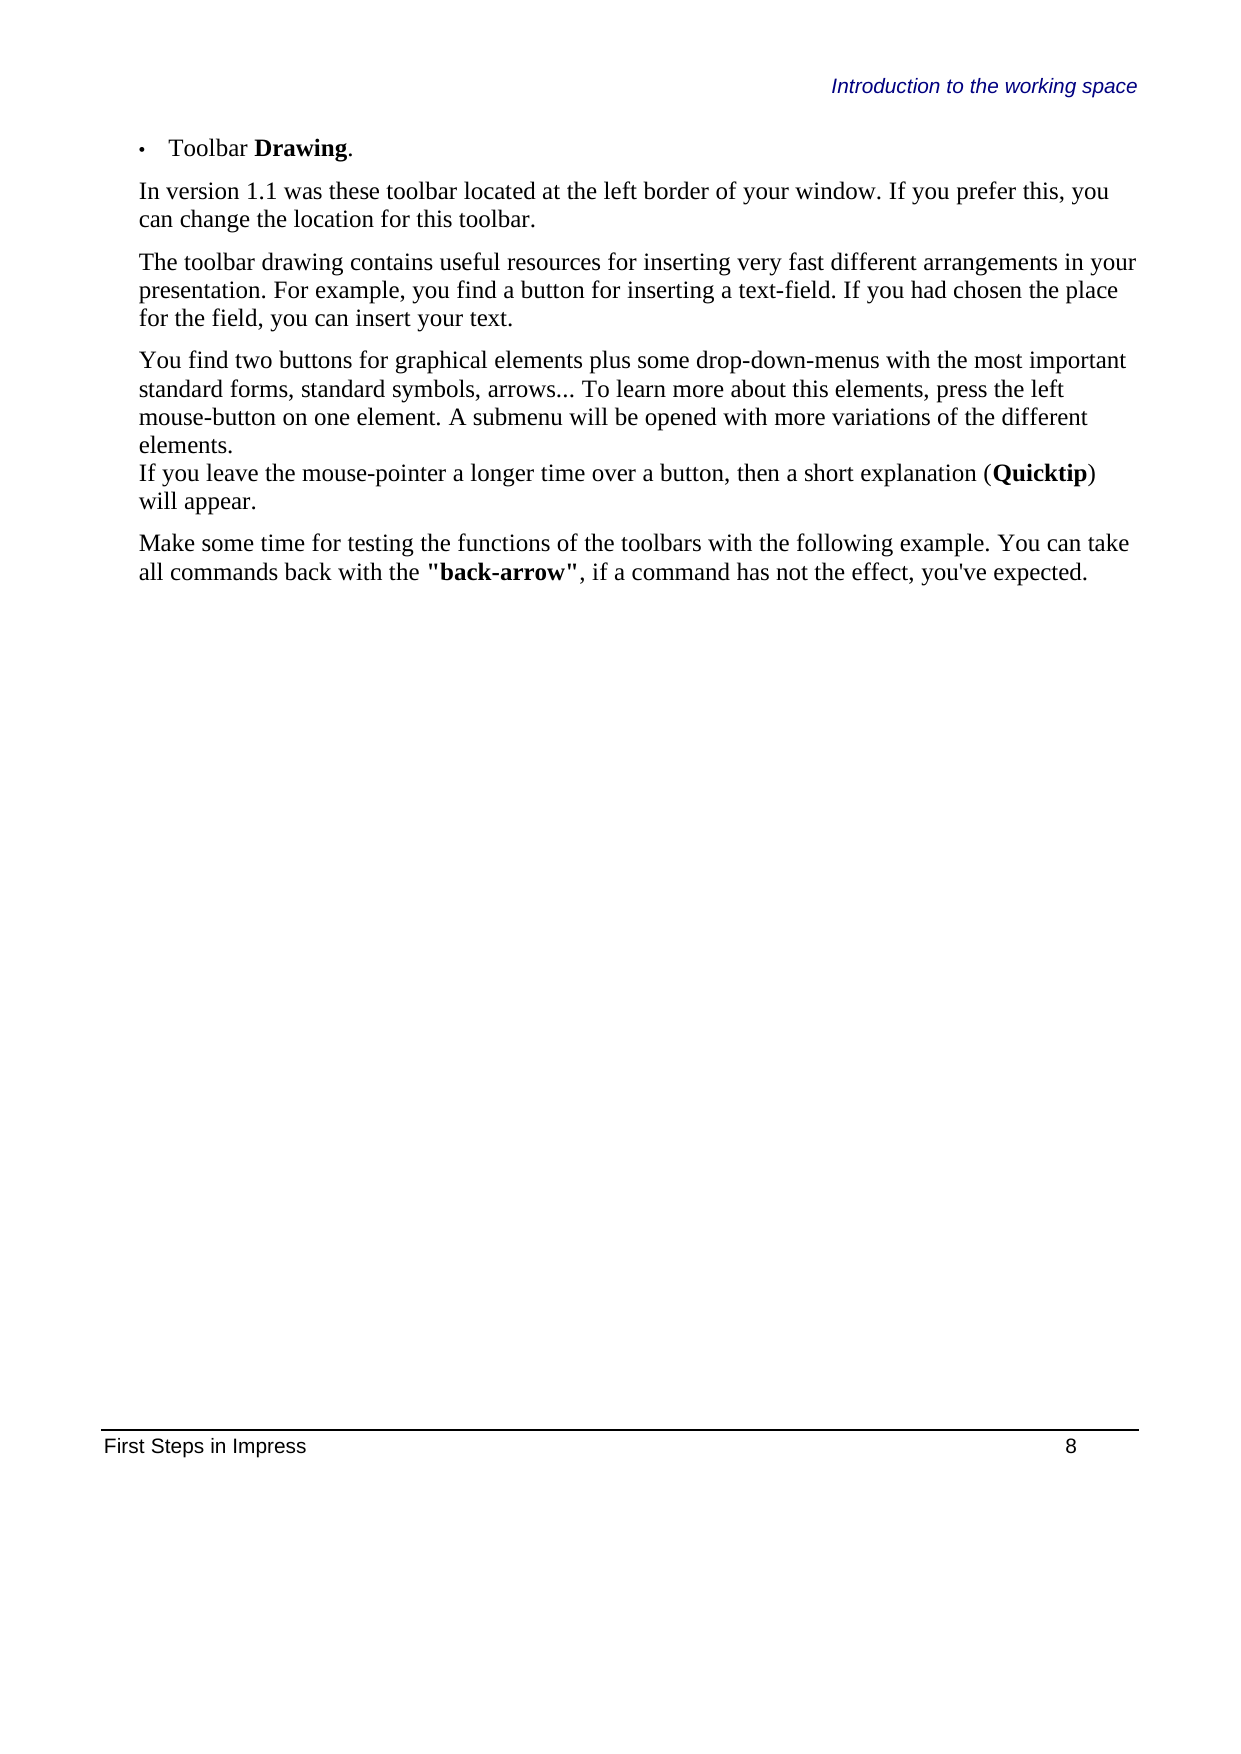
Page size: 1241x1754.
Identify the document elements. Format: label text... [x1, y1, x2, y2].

text Make some time for testing the functions of the toolbars with the following example. You can take all commands back with the "back-arrow", if a command has not the effect, you've expected. [138, 529, 1139, 585]
list Toolbar Drawing. [138, 134, 1139, 162]
text The toolbar drawing contains useful resources for inserting very fast different arrangements in your presentation. For example, you find a button for inserting a text-field. If you had chosen the place for the field, you can insert your text. [138, 248, 1139, 332]
text In version 1.1 was these toolbar located at the left border of your window. If you prefer this, you can change the location for this toolbar. [138, 177, 1139, 233]
text You find two buttons for graphical elements plus some drop-down-menus with the most important standard forms, standard symbols, arrows... To learn more about this elements, press the left mouse-button on one element. A submenu will be opened with more variations of the different elements. If you leave the mouse-pointer a longer time over a button, then a short explanation (Quicktip) will appear. [138, 346, 1139, 514]
